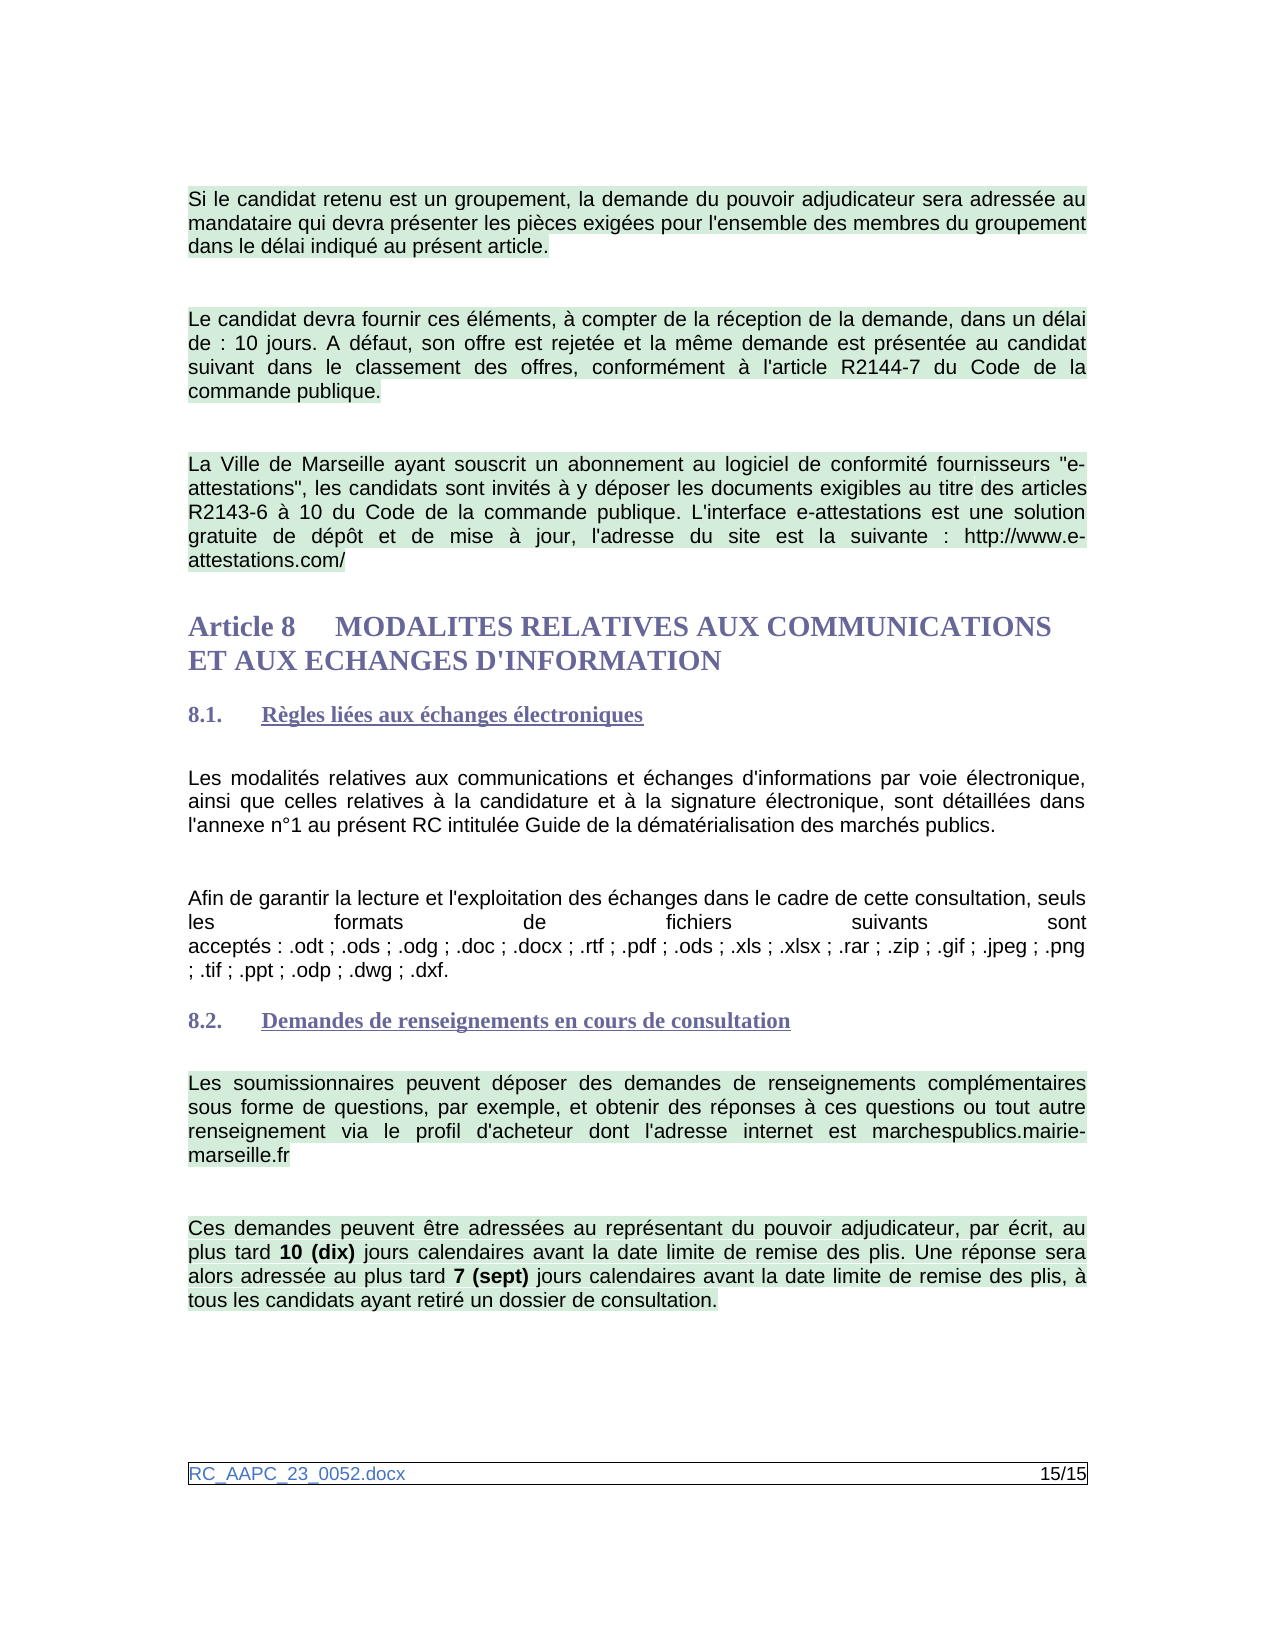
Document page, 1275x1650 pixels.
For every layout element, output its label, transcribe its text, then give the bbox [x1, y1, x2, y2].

text Les soumissionnaires peuvent déposer des demandes de renseignements complémentaires sous forme de questions, par exemple, et obtenir des réponses à ces questions ou tout autre renseignement via le profil d'acheteur dont l'adresse internet est marchespublics.mairie-marseille.fr [188, 1071, 1087, 1167]
text Si le candidat retenu est un groupement, la demande du pouvoir adjudicateur sera adressée au mandataire qui devra présenter les pièces exigées pour l'ensemble des membres du groupement dans le délai indiqué au présent article. [188, 186, 1087, 258]
text Les modalités relatives aux communications et échanges d'informations par voie électronique, ainsi que celles relatives à la candidature et à la signature électronique, sont détaillées dans l'annexe n°1 au présent RC intitulée Guide de la dématérialisation des marchés publics. [188, 765, 1087, 837]
text La Ville de Marseille ayant souscrit un abonnement au logiciel de conformité fournisseurs "e-attestations", les candidats sont invités à y déposer les documents exigibles au titre des articles R2143-6 à 10 du Code de la commande publique. L'interface e-attestations est une solution gratuite de dépôt et de mise à jour, l'adresse du site est la suivante : http://www.e-attestations.com/ [188, 452, 1087, 572]
text Ces demandes peuvent être adressées au représentant du pouvoir adjudicateur, par écrit, au plus tard 10 (dix) jours calendaires avant la date limite de remise des plis. Une réponse sera alors adressée au plus tard 7 (sept) jours calendaires avant la date limite de remise des plis, à tous les candidats ayant retiré un dossier de consultation. [188, 1216, 1087, 1311]
subtitle Règles liées aux échanges électroniques [188, 701, 1087, 728]
text Afin de garantir la lecture et l'exploitation des échanges dans le cadre de cette consultation, seuls les formats de fichiers suivants sont acceptés : .odt ; .ods ; .odg ; .doc ; .docx ; .rtf ; .pdf ; .ods ; .xls ; .xlsx ; .rar ; .zip ; .gif ; .jpeg ; .png ; .tif ; .ppt ; .odp ; .dwg ; .dxf. [188, 886, 1087, 982]
subtitle Demandes de renseignements en cours de consultation [188, 1007, 1087, 1033]
text Le candidat devra fournir ces éléments, à compter de la réception de la demande, dans un délai de : 10 jours. A défaut, son offre est rejetée et la même demande est présentée au candidat suivant dans le classement des offres, conformément à l'article R2144-7 du Code de la commande publique. [188, 307, 1087, 403]
subtitle MODALITES RELATIVES AUX COMMUNICATIONS ET AUX ECHANGES D'INFORMATION [188, 609, 1087, 676]
